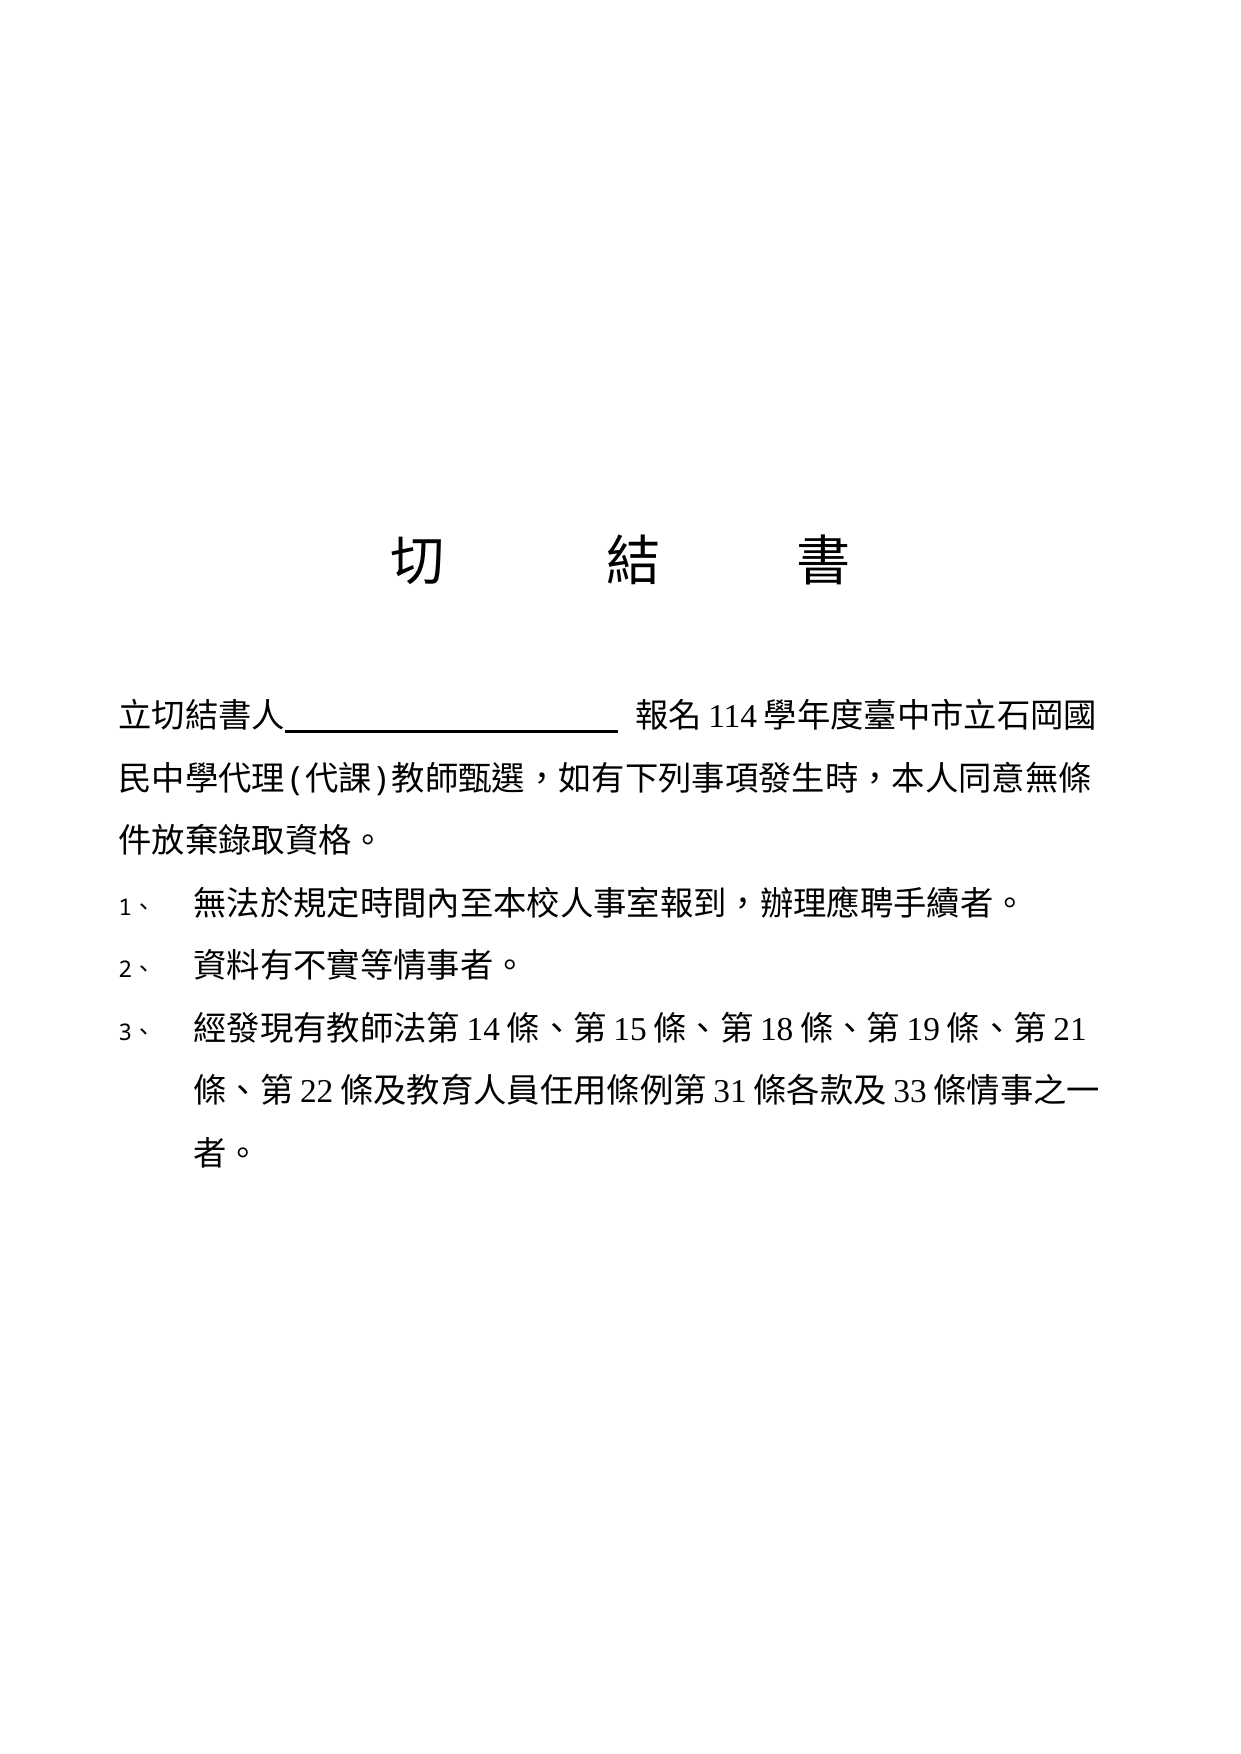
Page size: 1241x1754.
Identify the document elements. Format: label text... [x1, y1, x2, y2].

list 資料有不實等情事者。 [118, 922, 1122, 984]
list 無法於規定時間內至本校人事室報到，辦理應聘手續者。 [118, 859, 1122, 922]
text 切 結 書 [118, 484, 1122, 609]
list 經發現有教師法第14條、第15條、第18條、第19條、第21條、第22條及教育人員任用條例第31條各款及33條情事之一者。 [118, 984, 1122, 1172]
text 立切結書人 報名114學年度臺中市立石岡國民中學代理(代課)教師甄選，如有下列事項發生時，本人同意無條件放棄錄取資格。 [118, 672, 1122, 859]
